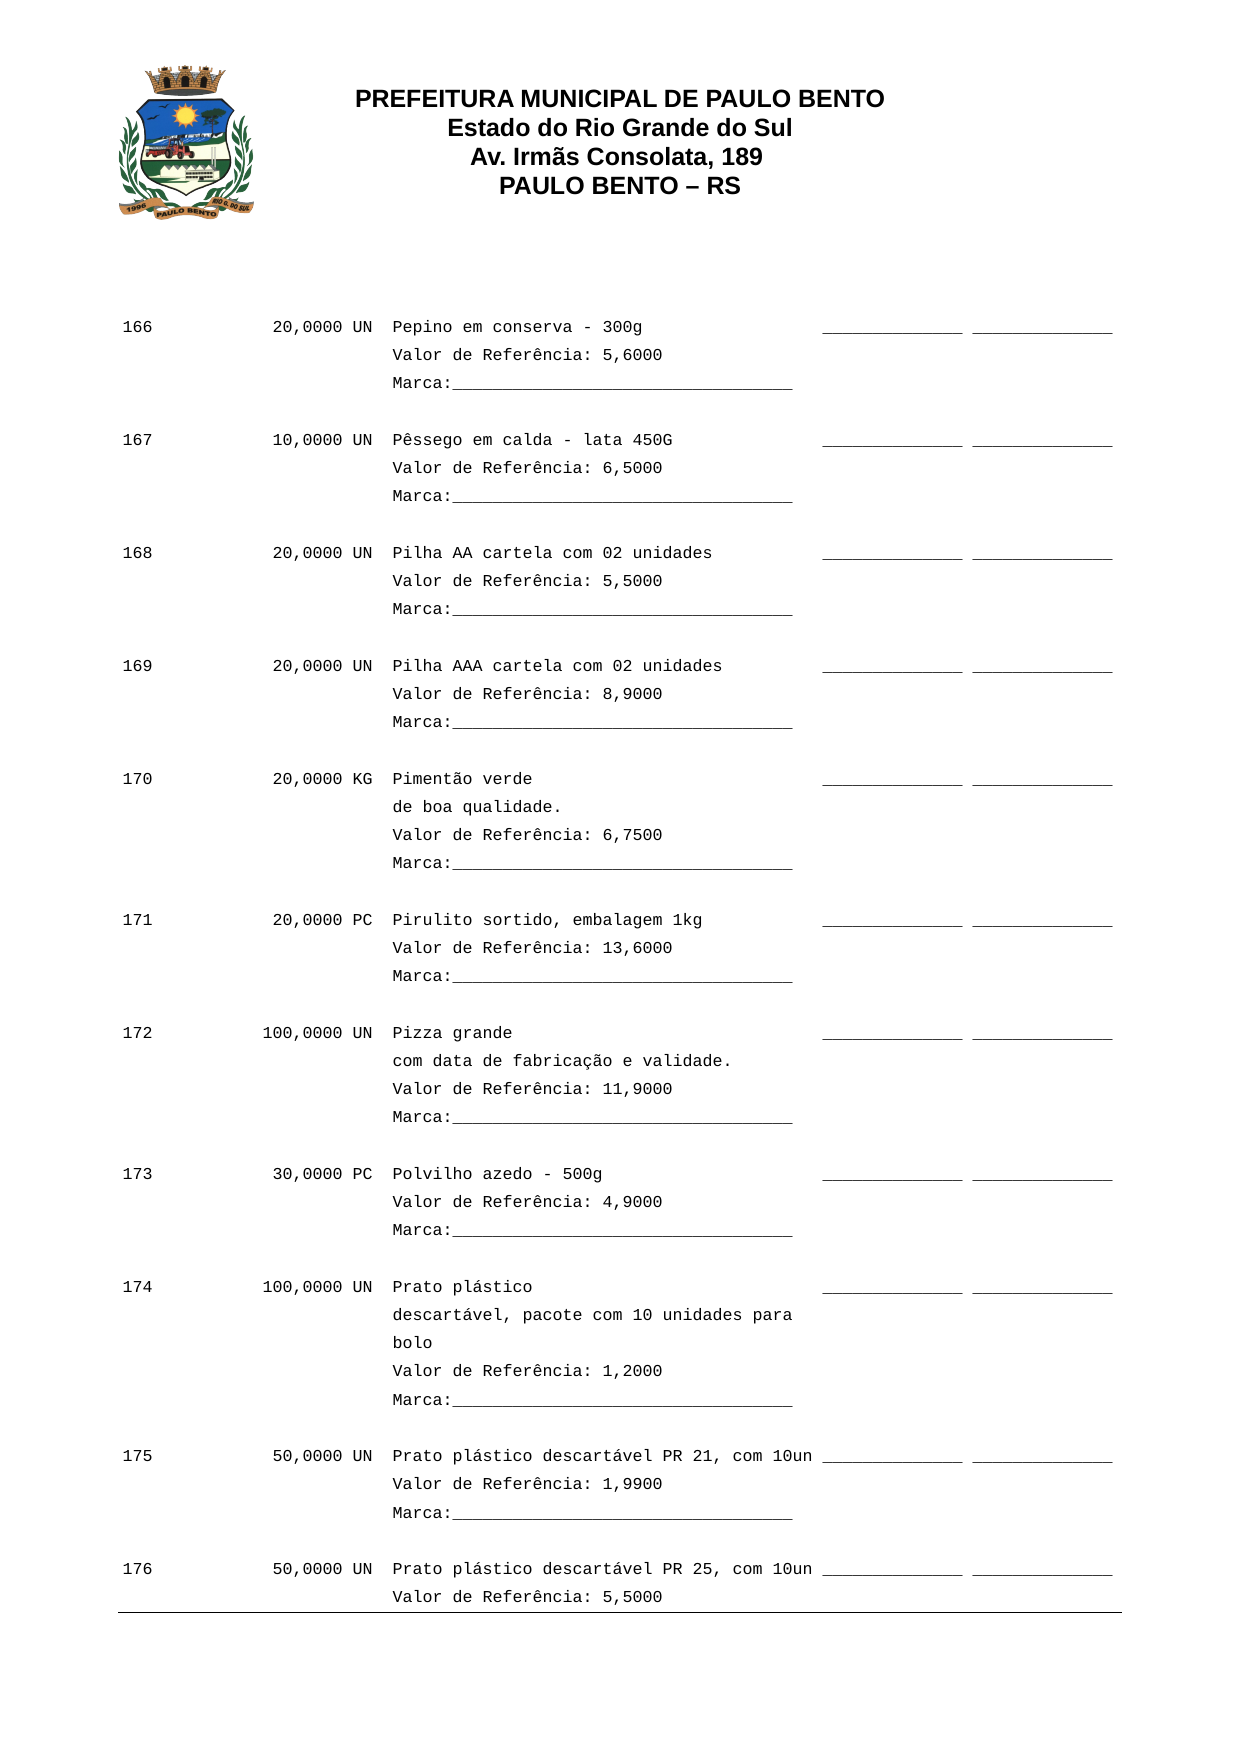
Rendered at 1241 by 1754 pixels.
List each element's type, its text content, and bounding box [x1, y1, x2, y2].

picture [118, 65, 254, 220]
text 166 20,0000 UN Pepino em conserva - 300g ______________ ______________ Valor de Referência: 5,6000 Marca:__________________________________ 167 10,0000 UN Pêssego em calda - lata 450G ______________ ______________ Valor de Referência: 6,5000 Marca:__________________________________ 168 20,0000 UN Pilha AA cartela com 02 unidades ______________ ______________ Valor de Referência: 5,5000 Marca:__________________________________ 169 20,0000 UN Pilha AAA cartela com 02 unidades ______________ ______________ Valor de Referência: 8,9000 Marca:__________________________________ 170 20,0000 KG Pimentão verde ______________ ______________ de boa qualidade. Valor de Referência: 6,7500 Marca:__________________________________ 171 20,0000 PC Pirulito sortido, embalagem 1kg ______________ ______________ Valor de Referência: 13,6000 Marca:__________________________________ 172 100,0000 UN Pizza grande ______________ ______________ com data de fabricação e validade. Valor de Referência: 11,9000 Marca:__________________________________ 173 30,0000 PC Polvilho azedo - 500g ______________ ______________ Valor de Referência: 4,9000 Marca:__________________________________ 174 100,0000 UN Prato plástico ______________ ______________ descartável, pacote com 10 unidades para bolo Valor de Referência: 1,2000 Marca:__________________________________ 175 50,0000 UN Prato plástico descartável PR 21, com 10un ______________ ______________ Valor de Referência: 1,9900 Marca:__________________________________ 176 50,0000 UN Prato plástico descartável PR 25, com 10un ______________ ______________ Valor de Referência: 5,5000 [118, 286, 1122, 1612]
